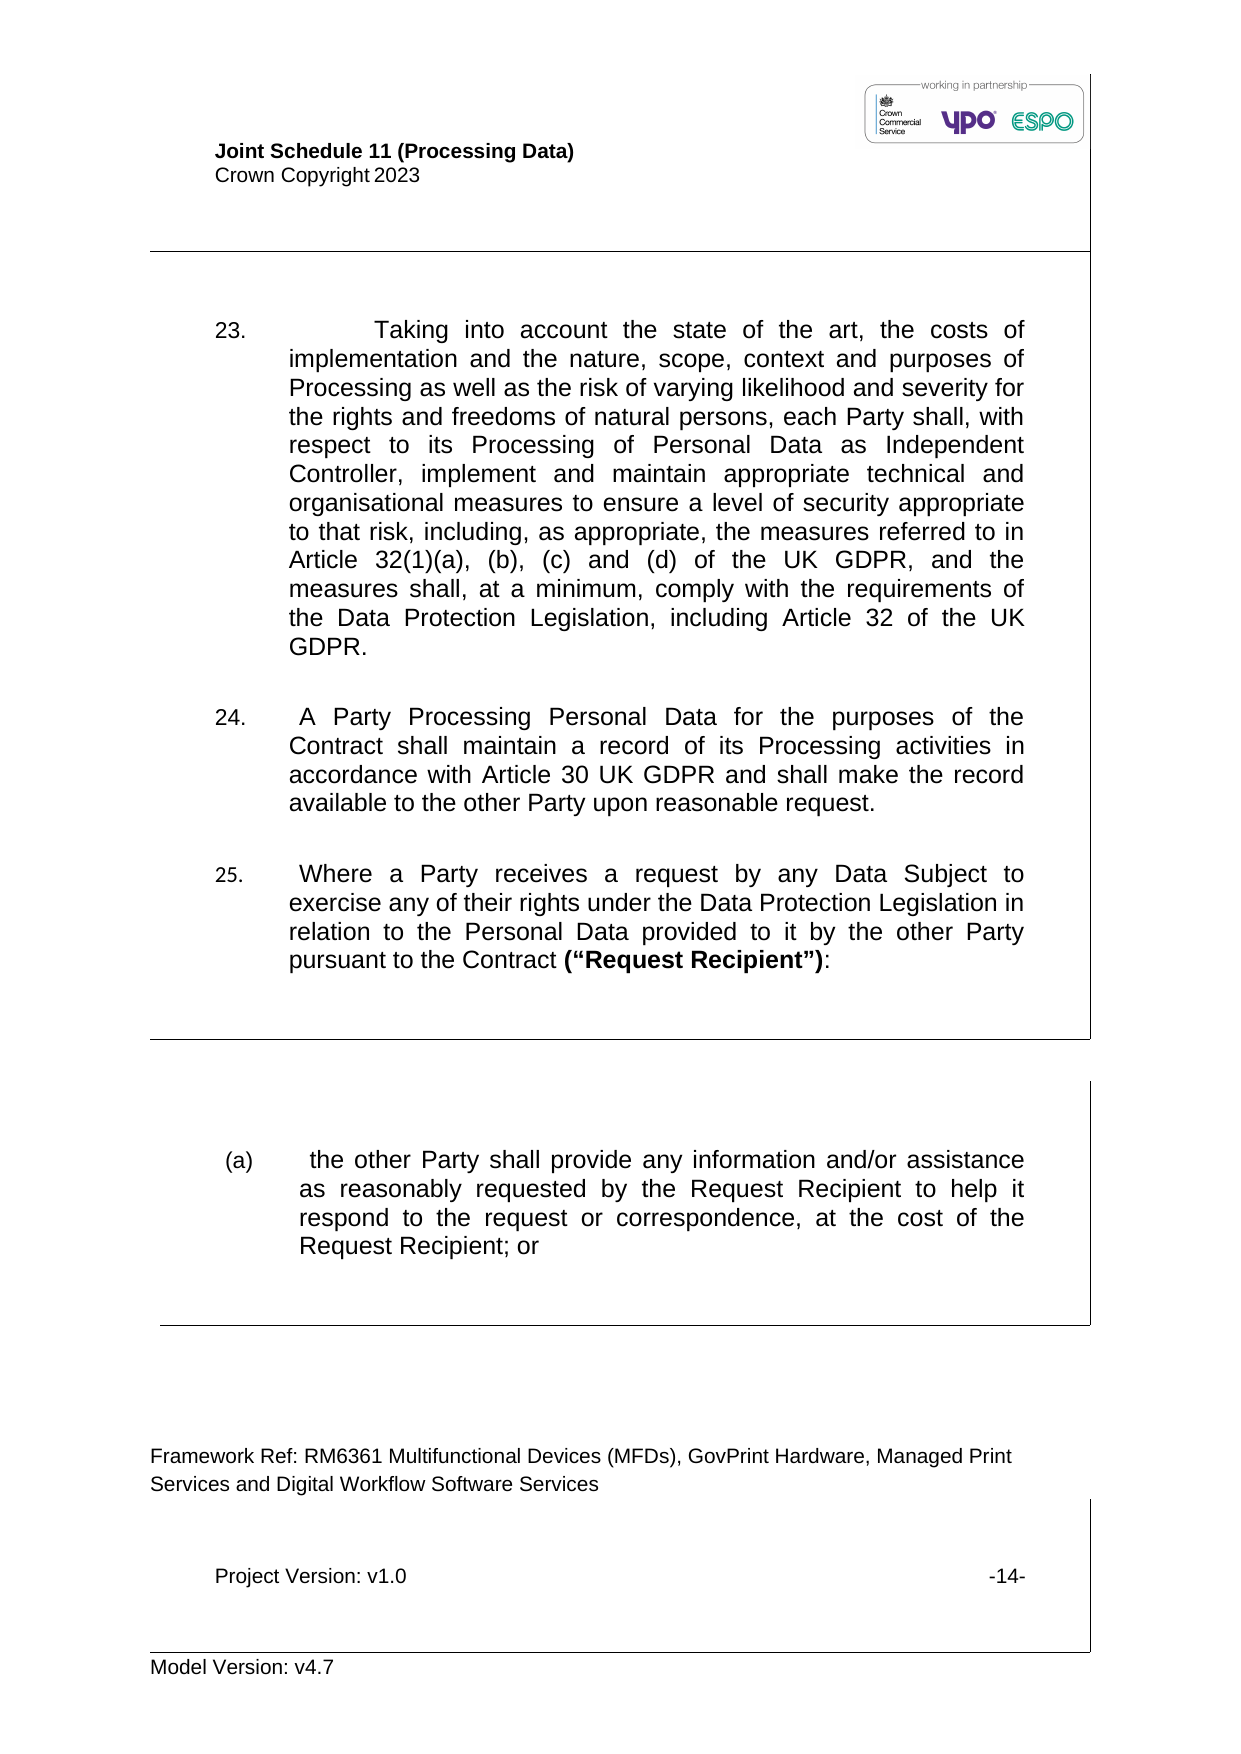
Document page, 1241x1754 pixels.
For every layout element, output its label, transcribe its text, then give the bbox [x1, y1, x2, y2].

list the other Party shall provide any information and/or assistance as reasonably requested by the Request Recipient to help it respond to the request or correspondence, at the cost of the Request Recipient; or [160, 1081, 1090, 1325]
list Where a Party receives a request by any Data Subject to exercise any of their rights under the Data Protection Legislation in relation to the Personal Data provided to it by the other Party pursuant to the Contract (“Request Recipient”): [150, 794, 1090, 1039]
list A Party Processing Personal Data for the purposes of the Contract shall maintain a record of its Processing activities in accordance with Article 30 UK GDPR and shall make the record available to the other Party upon reasonable request. [150, 638, 1090, 794]
list Taking into account the state of the art, the costs of implementation and the nature, scope, context and purposes of Processing as well as the risk of varying likelihood and severity for the rights and freedoms of natural persons, each Party shall, with respect to its Processing of Personal Data as Independent Controller, implement and maintain appropriate technical and organisational measures to ensure a level of security appropriate to that risk, including, as appropriate, the measures referred to in Article 32(1)(a), (b), (c) and (d) of the UK GDPR, and the measures shall, at a minimum, comply with the requirements of the Data Protection Legislation, including Article 32 of the UK GDPR. [150, 251, 1090, 638]
